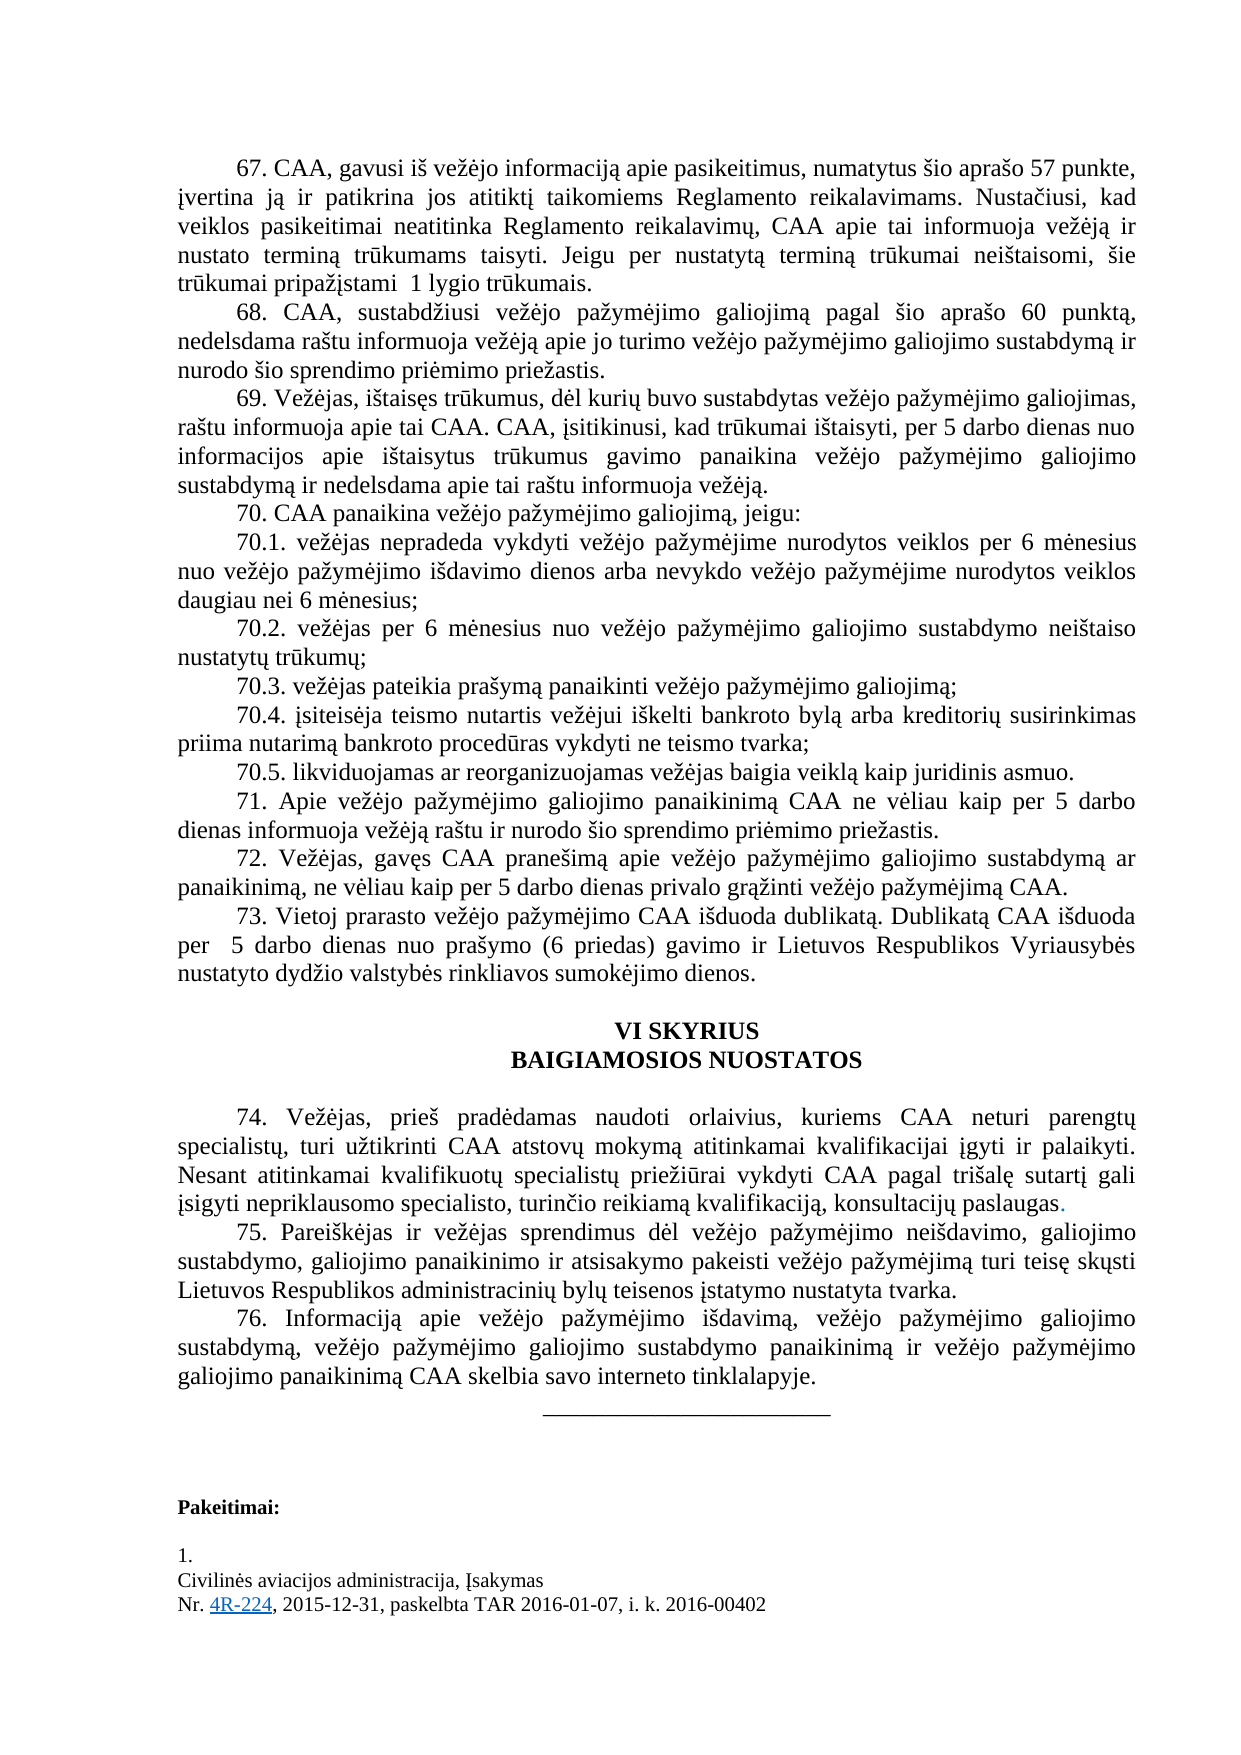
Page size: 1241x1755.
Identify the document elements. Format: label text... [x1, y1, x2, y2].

text 76. Informaciją apie vežėjo pažymėjimo išdavimą, vežėjo pažymėjimo galiojimo sustabdymą, vežėjo pažymėjimo galiojimo sustabdymo panaikinimą ir vežėjo pažymėjimo galiojimo panaikinimą CAA skelbia savo interneto tinklalapyje. [177, 1303, 1137, 1390]
text 75. Pareiškėjas ir vežėjas sprendimus dėl vežėjo pažymėjimo neišdavimo, galiojimo sustabdymo, galiojimo panaikinimo ir atsisakymo pakeisti vežėjo pažymėjimą turi teisę skųsti Lietuvos Respublikos administracinių bylų teisenos įstatymo nustatyta tvarka. [177, 1217, 1137, 1303]
text 70.3. vežėjas pateikia prašymą panaikinti vežėjo pažymėjimo galiojimą; [177, 671, 1137, 700]
text 71. Apie vežėjo pažymėjimo galiojimo panaikinimą CAA ne vėliau kaip per 5 darbo dienas informuoja vežėją raštu ir nurodo šio sprendimo priėmimo priežastis. [177, 786, 1137, 843]
text 70.1. vežėjas nepradeda vykdyti vežėjo pažymėjime nurodytos veiklos per 6 mėnesius nuo vežėjo pažymėjimo išdavimo dienos arba nevykdo vežėjo pažymėjime nurodytos veiklos daugiau nei 6 mėnesius; [177, 527, 1137, 613]
text 72. Vežėjas, gavęs CAA pranešimą apie vežėjo pažymėjimo galiojimo sustabdymą ar panaikinimą, ne vėliau kaip per 5 darbo dienas privalo grąžinti vežėjo pažymėjimą CAA. [177, 843, 1137, 901]
text 70.5. likviduojamas ar reorganizuojamas vežėjas baigia veiklą kaip juridinis asmuo. [177, 757, 1137, 786]
text VI SKYRIUS [177, 1016, 1137, 1045]
text 67. CAA, gavusi iš vežėjo informaciją apie pasikeitimus, numatytus šio aprašo 57 punkte, įvertina ją ir patikrina jos atitiktį taikomiems Reglamento reikalavimams. Nustačiusi, kad veiklos pasikeitimai neatitinka Reglamento reikalavimų, CAA apie tai informuoja vežėją ir nustato terminą trūkumams taisyti. Jeigu per nustatytą terminą trūkumai neištaisomi, šie trūkumai pripažįstami 1 lygio trūkumais. [177, 153, 1137, 297]
text 70.2. vežėjas per 6 mėnesius nuo vežėjo pažymėjimo galiojimo sustabdymo neištaiso nustatytų trūkumų; [177, 613, 1137, 671]
text Civilinės aviacijos administracija, Įsakymas [177, 1567, 1137, 1592]
text Pakeitimai: [177, 1495, 1137, 1519]
text 74. Vežėjas, prieš pradėdamas naudoti orlaivius, kuriems CAA neturi parengtų specialistų, turi užtikrinti CAA atstovų mokymą atitinkamai kvalifikacijai įgyti ir palaikyti. Nesant atitinkamai kvalifikuotų specialistų priežiūrai vykdyti CAA pagal trišalę sutartį gali įsigyti nepriklausomo specialisto, turinčio reikiamą kvalifikaciją, konsultacijų paslaugas. [177, 1102, 1137, 1217]
text BAIGIAMOSIOS NUOSTATOS [177, 1045, 1137, 1073]
text 70. CAA panaikina vežėjo pažymėjimo galiojimą, jeigu: [177, 498, 1137, 527]
text 69. Vežėjas, ištaisęs trūkumus, dėl kurių buvo sustabdytas vežėjo pažymėjimo galiojimas, raštu informuoja apie tai CAA. CAA, įsitikinusi, kad trūkumai ištaisyti, per 5 darbo dienas nuo informacijos apie ištaisytus trūkumus gavimo panaikina vežėjo pažymėjimo galiojimo sustabdymą ir nedelsdama apie tai raštu informuoja vežėją. [177, 383, 1137, 498]
text 1. [177, 1543, 1137, 1567]
text _______________________ [177, 1390, 1137, 1418]
text 70.4. įsiteisėja teismo nutartis vežėjui iškelti bankroto bylą arba kreditorių susirinkimas priima nutarimą bankroto procedūras vykdyti ne teismo tvarka; [177, 700, 1137, 757]
text 68. CAA, sustabdžiusi vežėjo pažymėjimo galiojimą pagal šio aprašo 60 punktą, nedelsdama raštu informuoja vežėją apie jo turimo vežėjo pažymėjimo galiojimo sustabdymą ir nurodo šio sprendimo priėmimo priežastis. [177, 297, 1137, 383]
text Nr. 4R-224, 2015-12-31, paskelbta TAR 2016-01-07, i. k. 2016-00402 [177, 1592, 1137, 1616]
text 73. Vietoj prarasto vežėjo pažymėjimo CAA išduoda dublikatą. Dublikatą CAA išduoda per 5 darbo dienas nuo prašymo (6 priedas) gavimo ir Lietuvos Respublikos Vyriausybės nustatyto dydžio valstybės rinkliavos sumokėjimo dienos. [177, 901, 1137, 987]
